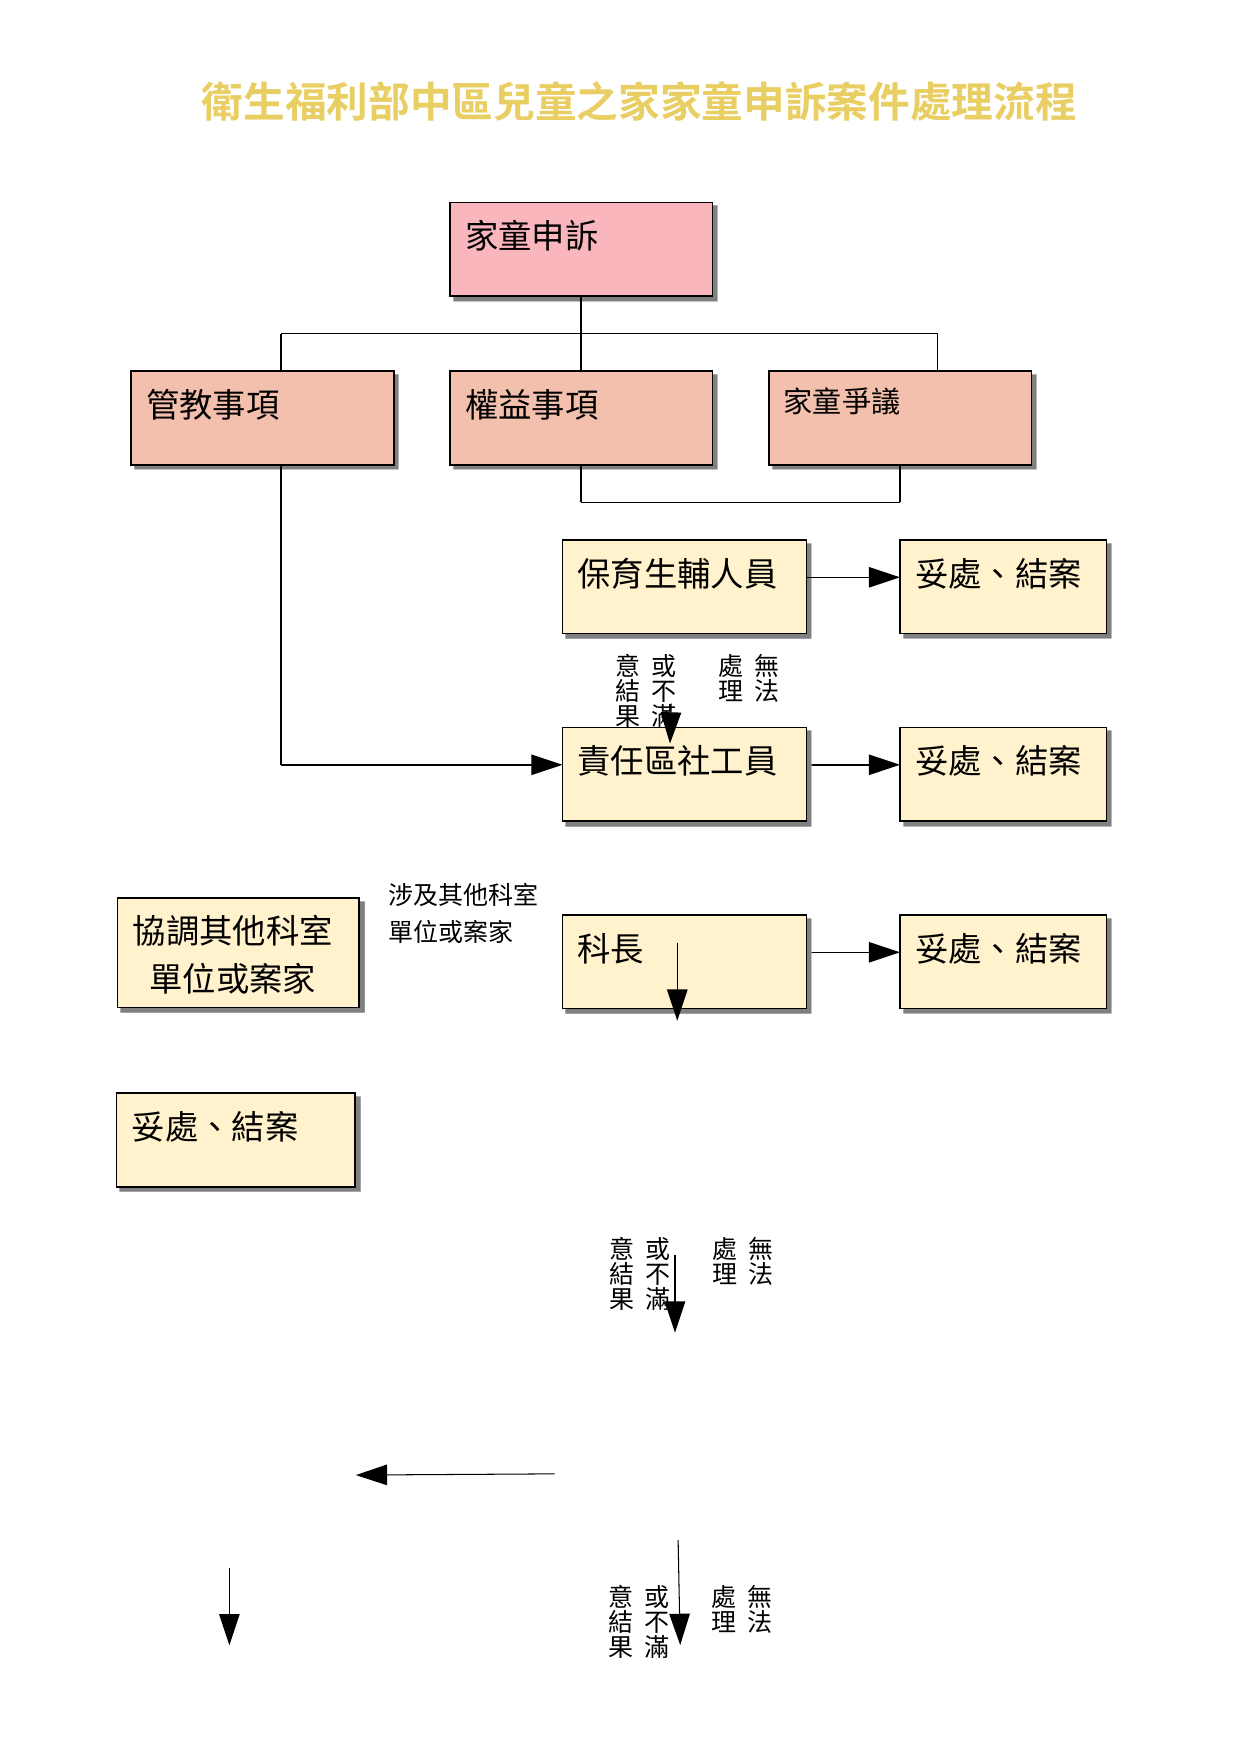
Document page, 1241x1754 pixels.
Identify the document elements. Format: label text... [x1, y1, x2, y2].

text 衛生福利部中區兒童之家家童申訴案件處理流程 [186, 69, 1093, 120]
